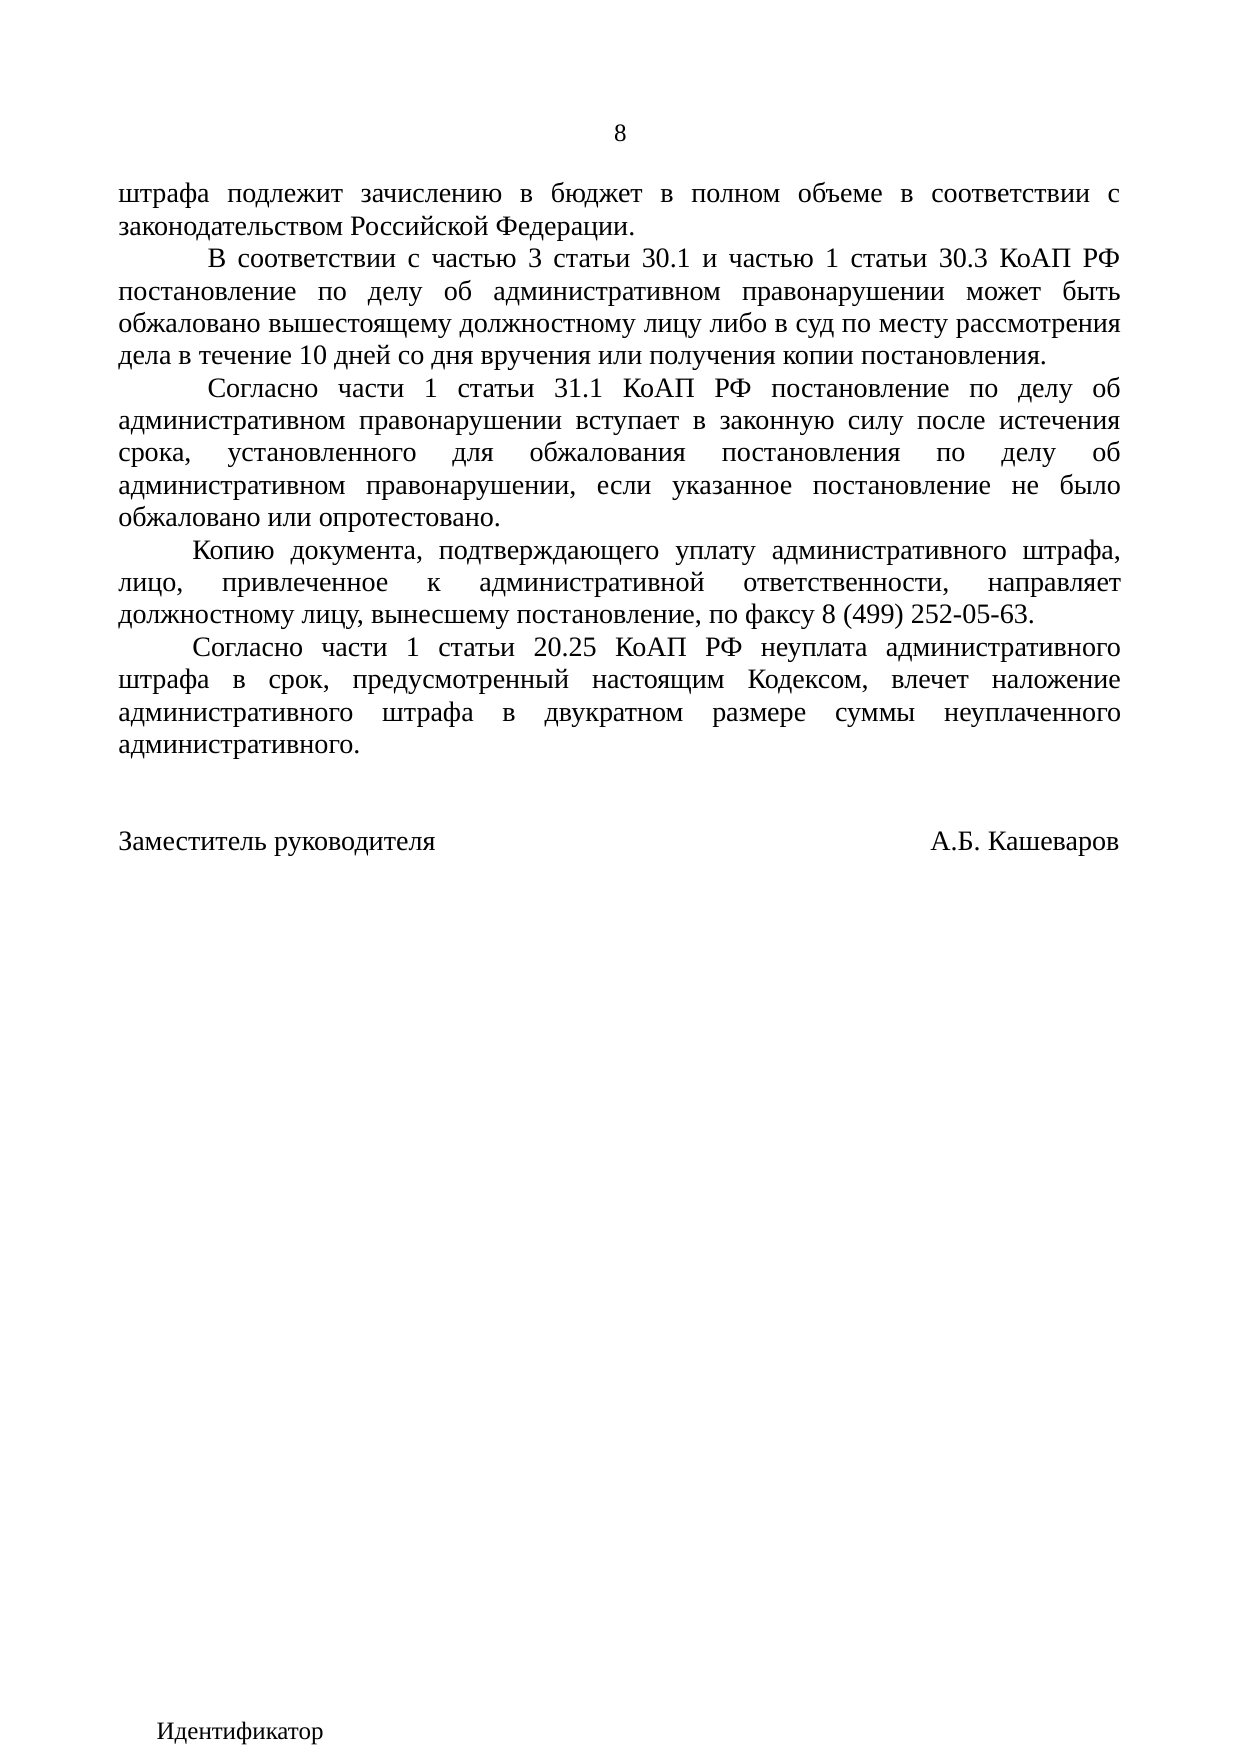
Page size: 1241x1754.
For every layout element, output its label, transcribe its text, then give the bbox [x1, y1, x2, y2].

text Заместитель руководителя А.Б. Кашеваров [118, 824, 1122, 857]
text Согласно части 1 статьи 31.1 КоАП РФ постановление по делу об административном правонарушении вступает в законную силу после истечения срока, установленного для обжалования постановления по делу об административном правонарушении, если указанное постановление не было обжаловано или опротестовано. [118, 371, 1122, 533]
text Копию документа, подтверждающего уплату административного штрафа, лицо, привлеченное к административной ответственности, направляет должностному лицу, вынесшему постановление, по факсу 8 (499) 252-05-63. [118, 533, 1122, 630]
text В соответствии с частью 3 статьи 30.1 и частью 1 статьи 30.3 КоАП РФ постановление по делу об административном правонарушении может быть обжаловано вышестоящему должностному лицу либо в суд по месту рассмотрения дела в течение 10 дней со дня вручения или получения копии постановления. [118, 241, 1122, 371]
text штрафа подлежит зачислению в бюджет в полном объеме в соответствии с законодательством Российской Федерации. [118, 176, 1122, 241]
text Согласно части 1 статьи 20.25 КоАП РФ неуплата административного штрафа в срок, предусмотренный настоящим Кодексом, влечет наложение административного штрафа в двукратном размере суммы неуплаченного административного. [118, 630, 1122, 759]
